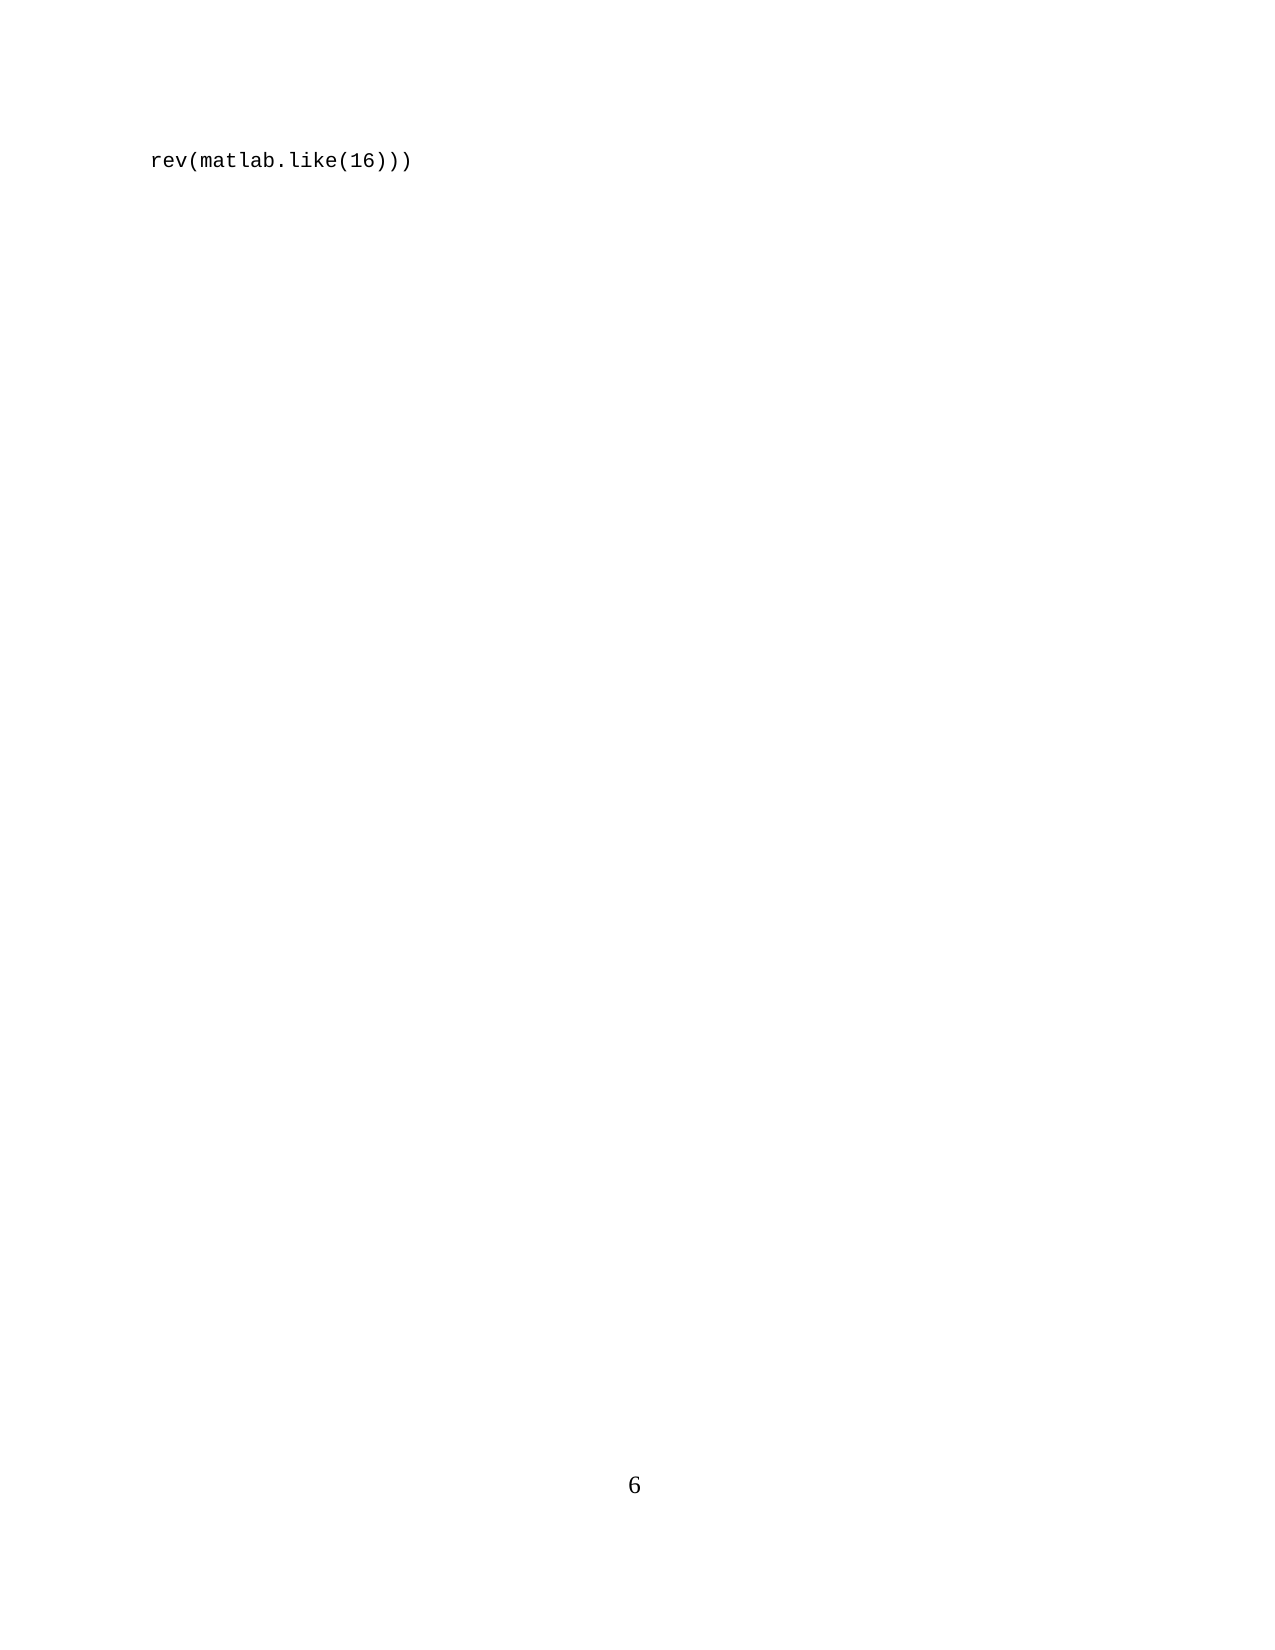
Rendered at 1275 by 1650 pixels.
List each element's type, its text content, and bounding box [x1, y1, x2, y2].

text rev(matlab.like(16))) [150, 150, 1125, 174]
